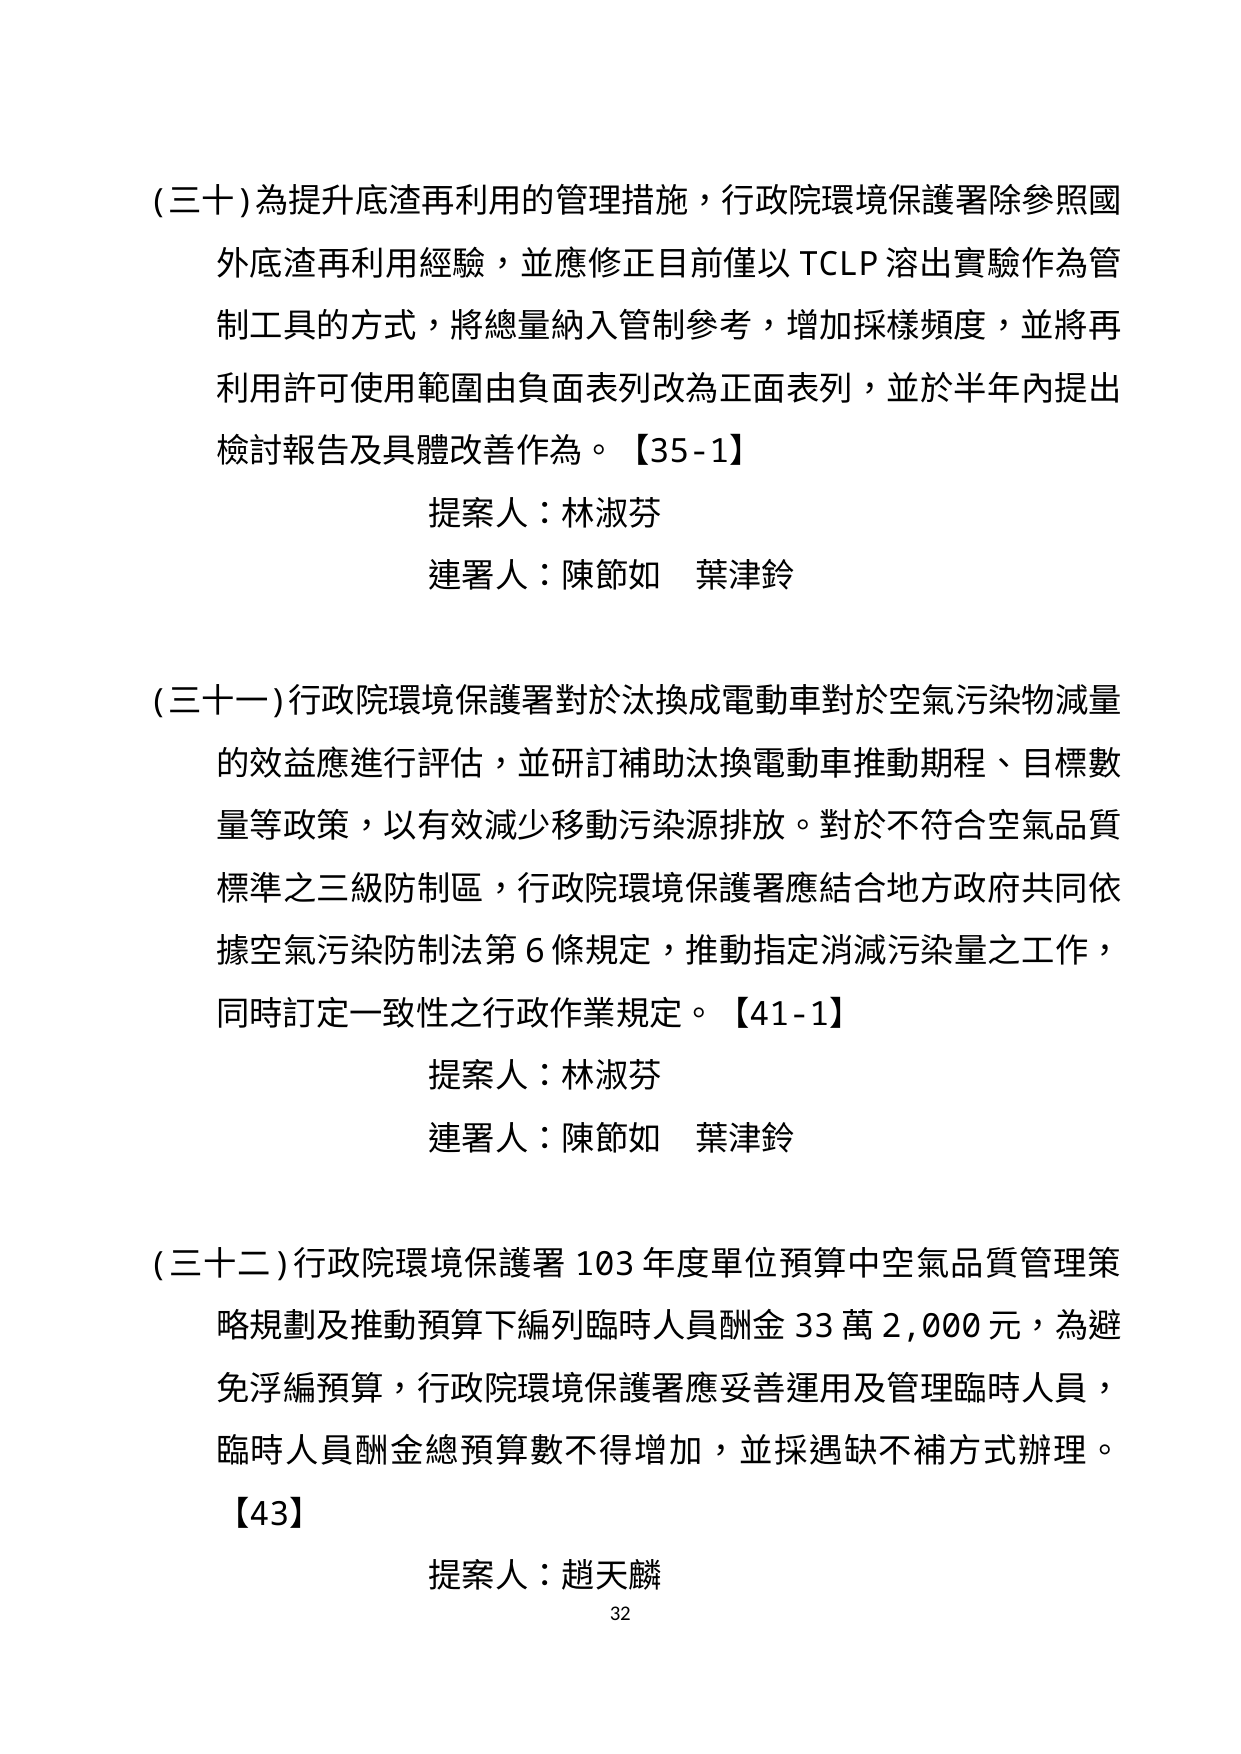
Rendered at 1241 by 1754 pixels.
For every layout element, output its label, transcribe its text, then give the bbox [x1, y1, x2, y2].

text 連署人：陳節如 葉津鈴 [118, 532, 1122, 594]
text 提案人：林淑芬 [118, 1032, 1122, 1094]
text 提案人：趙天麟 [118, 1532, 1122, 1594]
text (三十二)行政院環境保護署103年度單位預算中空氣品質管理策略規劃及推動預算下編列臨時人員酬金33萬2,000元，為避免浮編預算，行政院環境保護署應妥善運用及管理臨時人員，臨時人員酬金總預算數不得增加，並採遇缺不補方式辦理。【43】 [148, 1219, 1122, 1532]
text 連署人：陳節如 葉津鈴 [118, 1094, 1122, 1157]
text (三十一)行政院環境保護署對於汰換成電動車對於空氣污染物減量的效益應進行評估，並研訂補助汰換電動車推動期程、目標數量等政策，以有效減少移動污染源排放。對於不符合空氣品質標準之三級防制區，行政院環境保護署應結合地方政府共同依據空氣污染防制法第6條規定，推動指定消減污染量之工作，同時訂定一致性之行政作業規定。【41-1】 [148, 657, 1122, 1032]
text 提案人：林淑芬 [118, 469, 1122, 532]
text (三十)為提升底渣再利用的管理措施，行政院環境保護署除參照國外底渣再利用經驗，並應修正目前僅以TCLP溶出實驗作為管制工具的方式，將總量納入管制參考，增加採樣頻度，並將再利用許可使用範圍由負面表列改為正面表列，並於半年內提出檢討報告及具體改善作為。【35-1】 [148, 157, 1122, 469]
